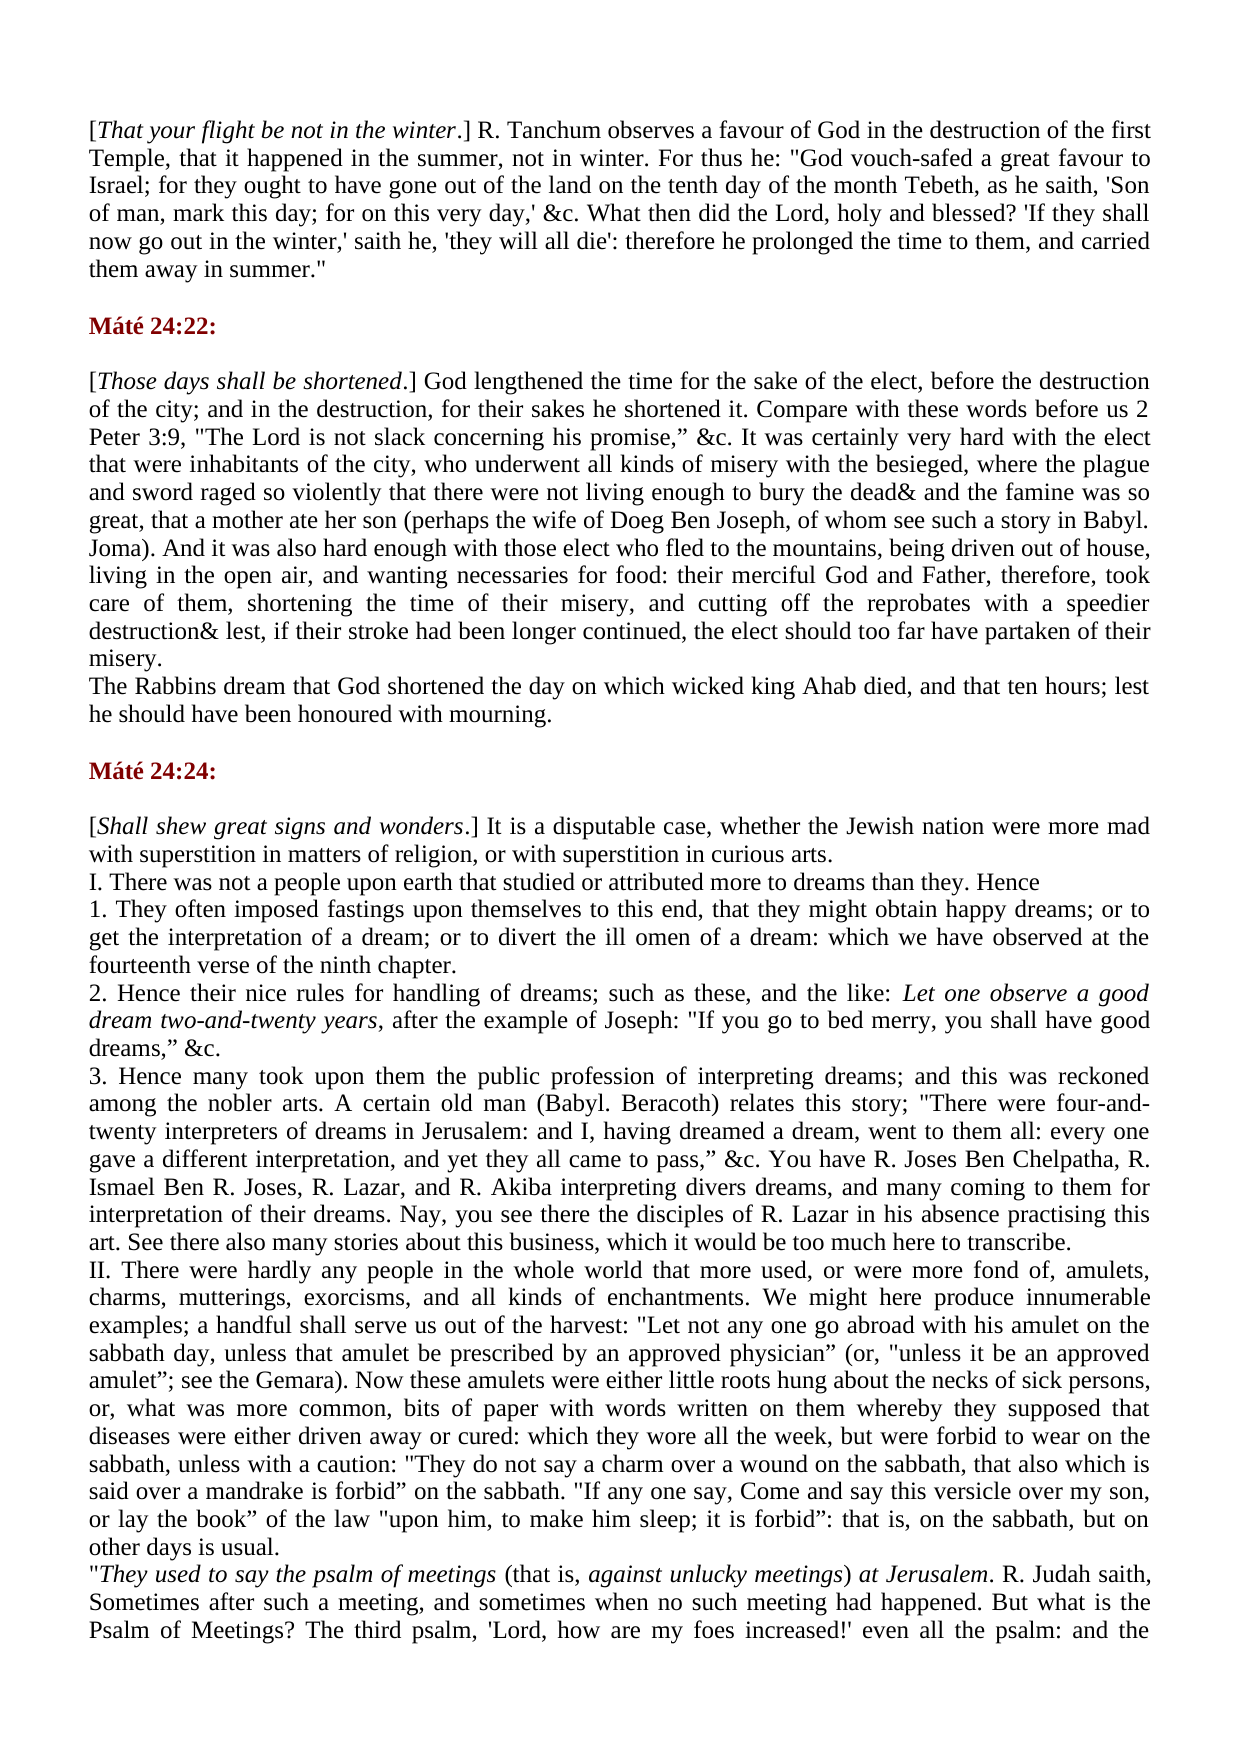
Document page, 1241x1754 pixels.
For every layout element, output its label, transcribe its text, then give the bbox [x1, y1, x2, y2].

text [Those days shall be shortened.] God lengthened the time for the sake of the elect, before the destruction of the city; and in the destruction, for their sakes he shortened it. Compare with these words before us 2 Peter 3:9, "The Lord is not slack concerning his promise,” &c. It was certainly very hard with the elect that were inhabitants of the city, who underwent all kinds of misery with the besieged, where the plague and sword raged so violently that there were not living enough to bury the dead& and the famine was so great, that a mother ate her son (perhaps the wife of Doeg Ben Joseph, of whom see such a story in Babyl. Joma). And it was also hard enough with those elect who fled to the mountains, being driven out of house, living in the open air, and wanting necessaries for food: their merciful God and Father, therefore, took care of them, shortening the time of their misery, and cutting off the reprobates with a speedier destruction& lest, if their stroke had been longer continued, the elect should too far have partaken of their misery. [88, 367, 1152, 672]
text "They used to say the psalm of meetings (that is, against unlucky meetings) at Jerusalem. R. Judah saith, Sometimes after such a meeting, and sometimes when no such meeting had happened. But what is the Psalm of Meetings? The third psalm, 'Lord, how are my foes increased!' even all the psalm: and the [88, 1561, 1152, 1644]
text 1. They often imposed fastings upon themselves to this end, that they might obtain happy dreams; or to get the interpretation of a dream; or to divert the ill omen of a dream: which we have observed at the fourteenth verse of the ninth chapter. [88, 896, 1152, 979]
text Máté 24:24: [88, 757, 1152, 785]
text [Shall shew great signs and wonders.] It is a disputable case, whether the Jewish nation were more mad with superstition in matters of religion, or with superstition in curious arts. [88, 812, 1152, 868]
text The Rabbins dream that God shortened the day on which wicked king Ahab died, and that ten hours; lest he should have been honoured with mourning. [88, 672, 1152, 728]
text 3. Hence many took upon them the public profession of interpreting dreams; and this was reckoned among the nobler arts. A certain old man (Babyl. Beracoth) relates this story; "There were four-and-twenty interpreters of dreams in Jerusalem: and I, having dreamed a dream, went to them all: every one gave a different interpretation, and yet they all came to pass,” &c. You have R. Joses Ben Chelpatha, R. Ismael Ben R. Joses, R. Lazar, and R. Akiba interpreting divers dreams, and many coming to them for interpretation of their dreams. Nay, you see there the disciples of R. Lazar in his absence practising this art. See there also many stories about this business, which it would be too much here to transcribe. [88, 1062, 1152, 1256]
text 2. Hence their nice rules for handling of dreams; such as these, and the like: Let one observe a good dream two-and-twenty years, after the example of Joseph: "If you go to bed merry, you shall have good dreams,” &c. [88, 979, 1152, 1062]
text Máté 24:22: [88, 312, 1152, 340]
text II. There were hardly any people in the whole world that more used, or were more fond of, amulets, charms, mutterings, exorcisms, and all kinds of enchantments. We might here produce innumerable examples; a handful shall serve us out of the harvest: "Let not any one go abroad with his amulet on the sabbath day, unless that amulet be prescribed by an approved physician” (or, "unless it be an approved amulet”; see the Gemara). Now these amulets were either little roots hung about the necks of sick persons, or, what was more common, bits of paper with words written on them whereby they supposed that diseases were either driven away or cured: which they wore all the week, but were forbid to wear on the sabbath, unless with a caution: "They do not say a charm over a wound on the sabbath, that also which is said over a mandrake is forbid” on the sabbath. "If any one say, Come and say this versicle over my son, or lay the book” of the law "upon him, to make him sleep; it is forbid”: that is, on the sabbath, but on other days is usual. [88, 1256, 1152, 1561]
text [That your flight be not in the winter.] R. Tanchum observes a favour of God in the destruction of the first Temple, that it happened in the summer, not in winter. For thus he: "God vouch-safed a great favour to Israel; for they ought to have gone out of the land on the tenth day of the month Tebeth, as he saith, 'Son of man, mark this day; for on this very day,' &c. What then did the Lord, holy and blessed? 'If they shall now go out in the winter,' saith he, 'they will all die': therefore he prolonged the time to them, and carried them away in summer." [88, 116, 1152, 282]
text I. There was not a people upon earth that studied or attributed more to dreams than they. Hence [88, 868, 1152, 896]
